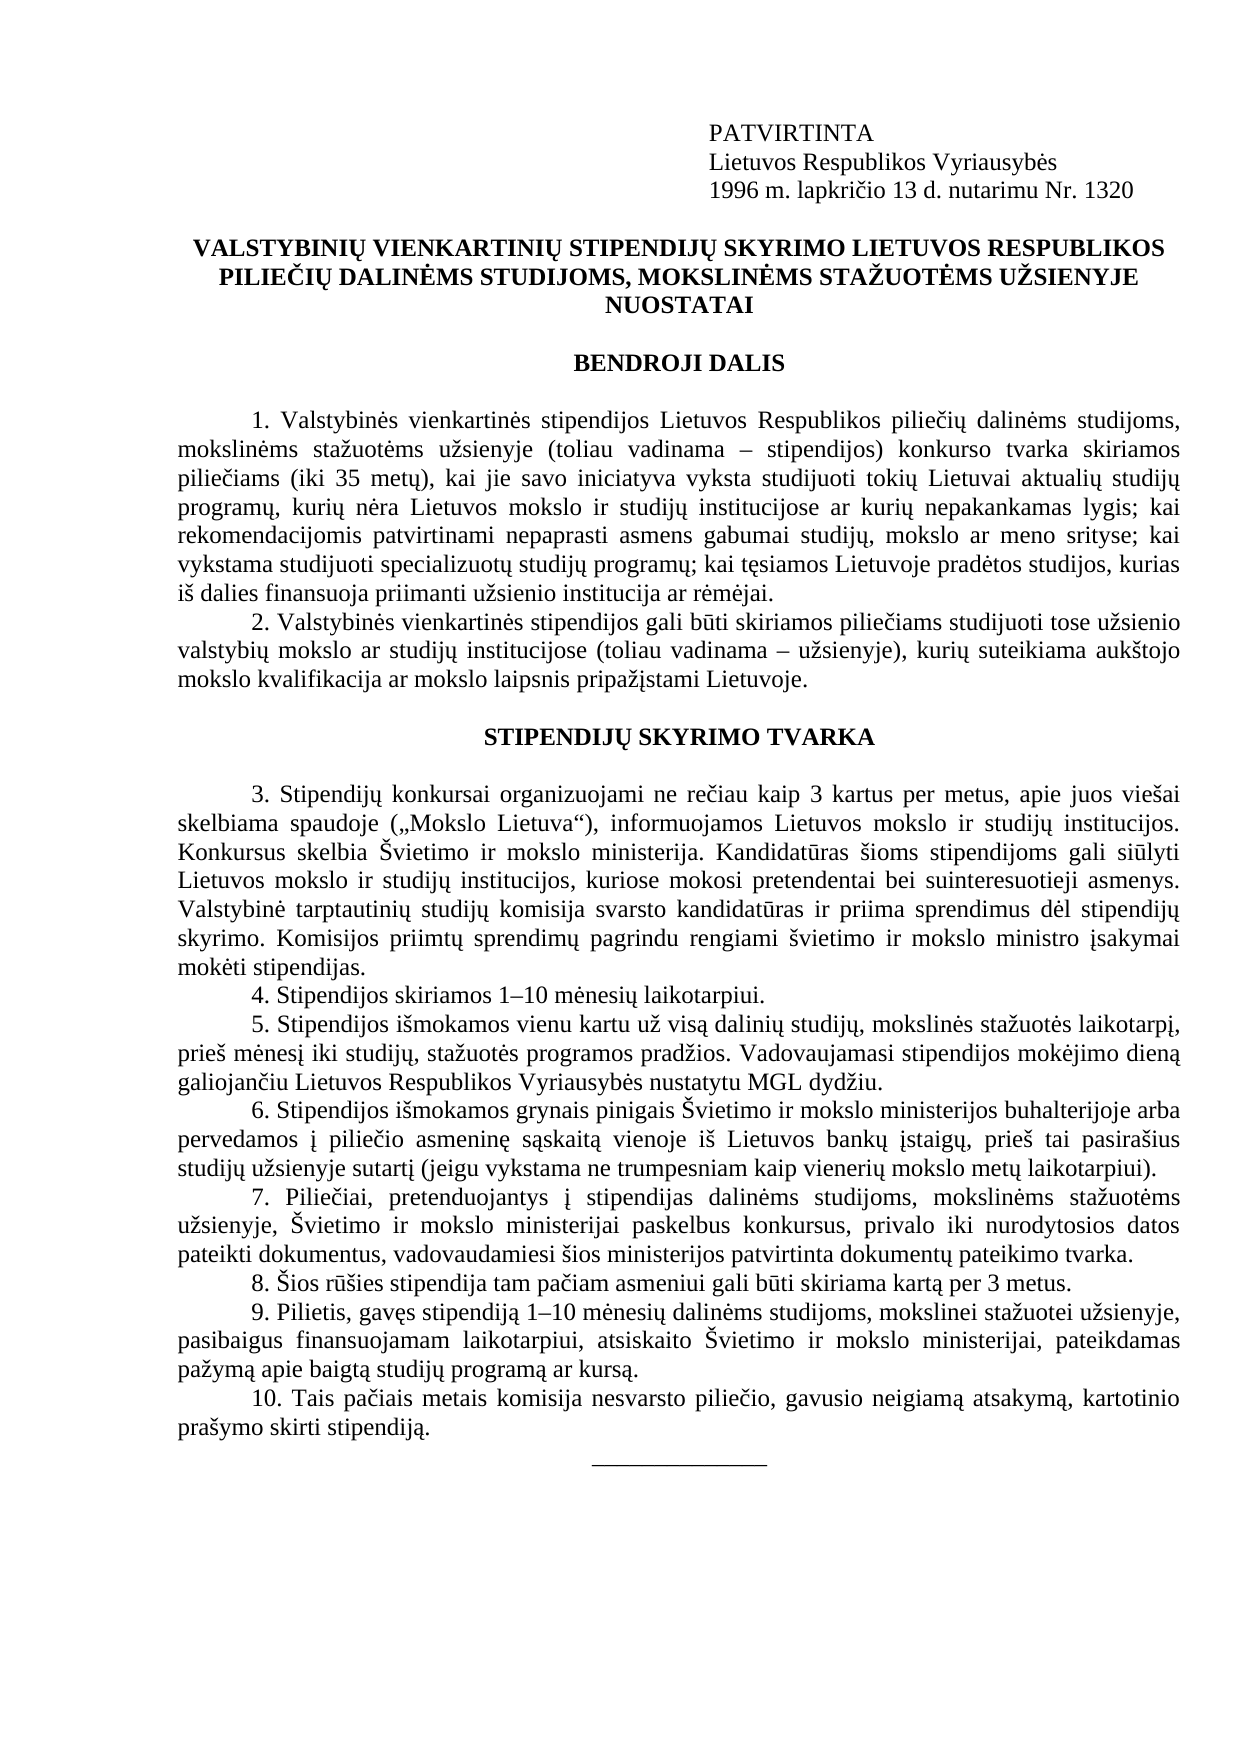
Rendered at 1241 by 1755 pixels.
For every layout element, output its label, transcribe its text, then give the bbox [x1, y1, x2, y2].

text 1996 m. lapkričio 13 d. nutarimu Nr. 1320 [177, 176, 1181, 204]
text 4. Stipendijos skiriamos 1–10 mėnesių laikotarpiui. [177, 981, 1181, 1009]
text 1. Valstybinės vienkartinės stipendijos Lietuvos Respublikos piliečių dalinėms studijoms, mokslinėms stažuotėms užsienyje (toliau vadinama – stipendijos) konkurso tvarka skiriamos piliečiams (iki 35 metų), kai jie savo iniciatyva vyksta studijuoti tokių Lietuvai aktualių studijų programų, kurių nėra Lietuvos mokslo ir studijų institucijose ar kurių nepakankamas lygis; kai rekomendacijomis patvirtinami nepaprasti asmens gabumai studijų, mokslo ar meno srityse; kai vykstama studijuoti specializuotų studijų programų; kai tęsiamos Lietuvoje pradėtos studijos, kurias iš dalies finansuoja priimanti užsienio institucija ar rėmėjai. [177, 406, 1181, 607]
text 6. Stipendijos išmokamos grynais pinigais Švietimo ir mokslo ministerijos buhalterijoje arba pervedamos į piliečio asmeninę sąskaitą vienoje iš Lietuvos bankų įstaigų, prieš tai pasirašius studijų užsienyje sutartį (jeigu vykstama ne trumpesniam kaip vienerių mokslo metų laikotarpiui). [177, 1096, 1181, 1182]
text ______________ [177, 1441, 1181, 1469]
text Valstybinių vienkartinių stipendijų skyrimo Lietuvos Respublikos piliečių dalinėms studijoms, mokslinėms stažuotėms užsienyje nuostatai [177, 233, 1181, 319]
text 7. Piliečiai, pretenduojantys į stipendijas dalinėms studijoms, mokslinėms stažuotėms užsienyje, Švietimo ir mokslo ministerijai paskelbus konkursus, privalo iki nurodytosios datos pateikti dokumentus, vadovaudamiesi šios ministerijos patvirtinta dokumentų pateikimo tvarka. [177, 1182, 1181, 1268]
text Stipendijų skyrimo tvarka [177, 722, 1181, 751]
text 5. Stipendijos išmokamos vienu kartu už visą dalinių studijų, mokslinės stažuotės laikotarpį, prieš mėnesį iki studijų, stažuotės programos pradžios. Vadovaujamasi stipendijos mokėjimo dieną galiojančiu Lietuvos Respublikos Vyriausybės nustatytu MGL dydžiu. [177, 1009, 1181, 1096]
text 10. Tais pačiais metais komisija nesvarsto piliečio, gavusio neigiamą atsakymą, kartotinio prašymo skirti stipendiją. [177, 1383, 1181, 1441]
text 3. Stipendijų konkursai organizuojami ne rečiau kaip 3 kartus per metus, apie juos viešai skelbiama spaudoje („Mokslo Lietuva“), informuojamos Lietuvos mokslo ir studijų institucijos. Konkursus skelbia Švietimo ir mokslo ministerija. Kandidatūras šioms stipendijoms gali siūlyti Lietuvos mokslo ir studijų institucijos, kuriose mokosi pretendentai bei suinteresuotieji asmenys. Valstybinė tarptautinių studijų komisija svarsto kandidatūras ir priima sprendimus dėl stipendijų skyrimo. Komisijos priimtų sprendimų pagrindu rengiami švietimo ir mokslo ministro įsakymai mokėti stipendijas. [177, 779, 1181, 981]
text Lietuvos Respublikos Vyriausybės [177, 147, 1181, 176]
text Bendroji dalis [177, 348, 1181, 377]
text PATVIRTINTA [709, 118, 1181, 147]
text 9. Pilietis, gavęs stipendiją 1–10 mėnesių dalinėms studijoms, mokslinei stažuotei užsienyje, pasibaigus finansuojamam laikotarpiui, atsiskaito Švietimo ir mokslo ministerijai, pateikdamas pažymą apie baigtą studijų programą ar kursą. [177, 1297, 1181, 1383]
text 2. Valstybinės vienkartinės stipendijos gali būti skiriamos piliečiams studijuoti tose užsienio valstybių mokslo ar studijų institucijose (toliau vadinama – užsienyje), kurių suteikiama aukštojo mokslo kvalifikacija ar mokslo laipsnis pripažįstami Lietuvoje. [177, 607, 1181, 693]
text 8. Šios rūšies stipendija tam pačiam asmeniui gali būti skiriama kartą per 3 metus. [177, 1268, 1181, 1297]
